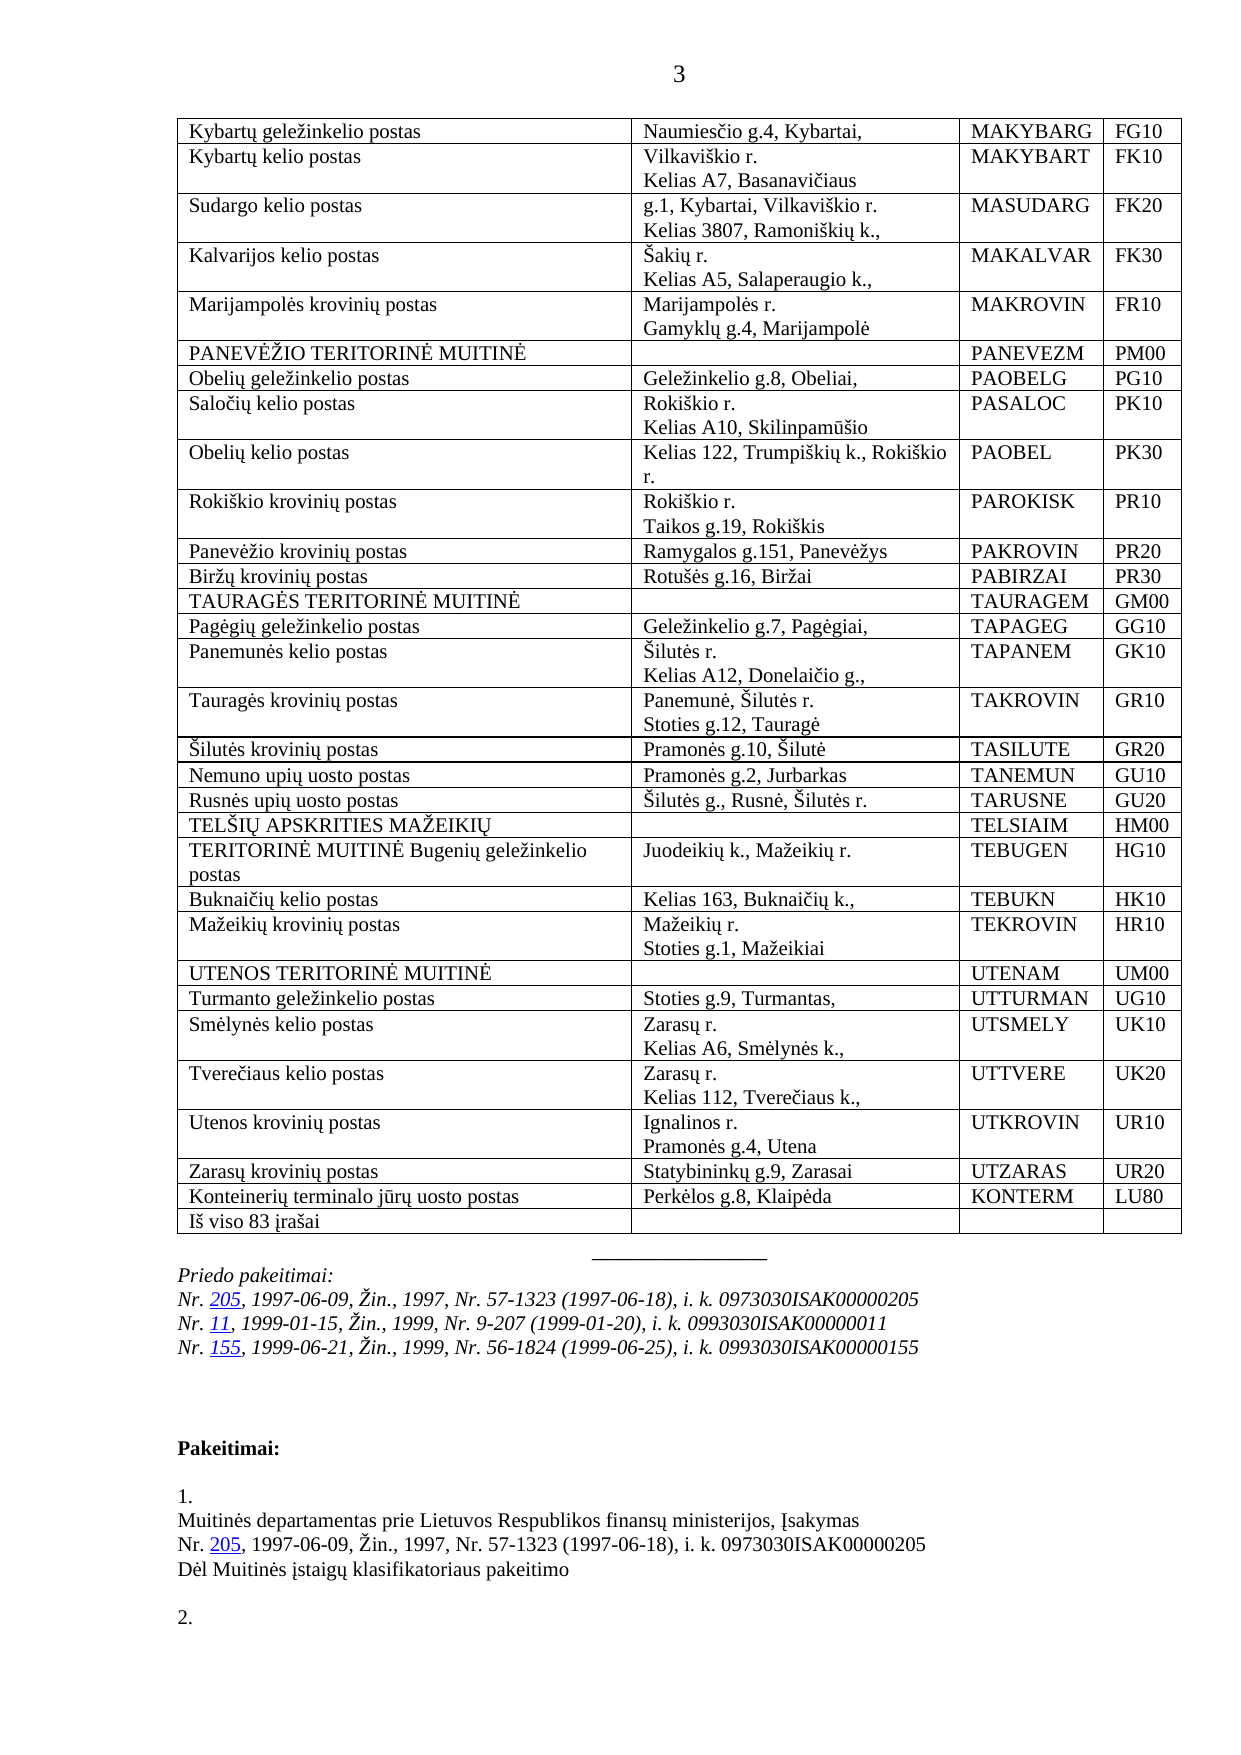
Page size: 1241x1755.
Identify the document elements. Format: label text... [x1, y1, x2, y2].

table_cell PANEVĖŽIO TERITORINĖ MUITINĖ [178, 341, 631, 365]
table_cell [632, 961, 959, 985]
table_cell Iš viso 83 įrašai [178, 1209, 631, 1233]
table_cell Stoties g.9, Turmantas, [632, 986, 959, 1010]
table_cell PR20 [1104, 539, 1181, 563]
table_cell Panemunės kelio postas [178, 639, 631, 687]
text ______________ [177, 1234, 1181, 1263]
table_cell TAKROVIN [960, 688, 1103, 736]
table_cell [632, 589, 959, 613]
table_cell Naumiesčio g.4, Kybartai, [632, 119, 959, 143]
table_cell TELŠIŲ APSKRITIES MAŽEIKIŲ [178, 813, 631, 837]
table_cell UTENOS TERITORINĖ MUITINĖ [178, 961, 631, 985]
table_cell Geležinkelio g.8, Obeliai, [632, 366, 959, 390]
table_cell TERITORINĖ MUITINĖ Bugenių geležinkelio postas [178, 838, 631, 886]
table_cell TEKROVIN [960, 912, 1103, 960]
table_cell Statybininkų g.9, Zarasai [632, 1159, 959, 1183]
text Nr. 205, 1997-06-09, Žin., 1997, Nr. 57-1323 (1997-06-18), i. k. 0973030ISAK00000205 [177, 1287, 1181, 1311]
table_cell Obelių kelio postas [178, 440, 631, 488]
table_cell GK10 [1104, 639, 1181, 687]
table_cell Pramonės g.10, Šilutė [632, 738, 959, 761]
table_cell Zarasų krovinių postas [178, 1159, 631, 1183]
table_cell TEBUKN [960, 887, 1103, 911]
table_cell MAKALVAR [960, 243, 1103, 291]
table_cell Smėlynės kelio postas [178, 1011, 631, 1059]
table_cell Mažeikių krovinių postas [178, 912, 631, 960]
table_cell MASUDARG [960, 194, 1103, 242]
table_cell Tverečiaus kelio postas [178, 1061, 631, 1109]
table_cell PAKROVIN [960, 539, 1103, 563]
table_cell PM00 [1104, 341, 1181, 365]
table_cell UTZARAS [960, 1159, 1103, 1183]
table_cell Obelių geležinkelio postas [178, 366, 631, 390]
table_cell Tauragės krovinių postas [178, 688, 631, 736]
table_cell KONTERM [960, 1184, 1103, 1208]
table_cell Rokiškio krovinių postas [178, 490, 631, 538]
table_cell HK10 [1104, 887, 1181, 911]
table_cell Buknaičių kelio postas [178, 887, 631, 911]
text 2. [177, 1604, 1181, 1629]
table_cell UK20 [1104, 1061, 1181, 1109]
table_cell [1104, 1209, 1181, 1233]
table_cell UR10 [1104, 1110, 1181, 1158]
table_cell g.1, Kybartai, Vilkaviškio r. Kelias 3807, Ramoniškių k., [632, 194, 959, 242]
table_cell Pramonės g.2, Jurbarkas [632, 763, 959, 787]
table_cell [632, 341, 959, 365]
table_cell UTSMELY [960, 1011, 1103, 1059]
table_cell TANEMUN [960, 763, 1103, 787]
table_cell PABIRZAI [960, 564, 1103, 588]
table_cell Geležinkelio g.7, Pagėgiai, [632, 614, 959, 638]
table_cell Šilutės r. Kelias A12, Donelaičio g., [632, 639, 959, 687]
table_cell FG10 [1104, 119, 1181, 143]
table_cell Mažeikių r. Stoties g.1, Mažeikiai [632, 912, 959, 960]
table_cell Ignalinos r. Pramonės g.4, Utena [632, 1110, 959, 1158]
table_cell GR10 [1104, 688, 1181, 736]
table_cell PR10 [1104, 490, 1181, 538]
table_cell PANEVEZM [960, 341, 1103, 365]
text Nr. 155, 1999-06-21, Žin., 1999, Nr. 56-1824 (1999-06-25), i. k. 0993030ISAK00000155 [177, 1335, 1181, 1359]
table_cell UTTURMAN [960, 986, 1103, 1010]
table_cell Panemunė, Šilutės r. Stoties g.12, Tauragė [632, 688, 959, 736]
table_cell MAKYBARG [960, 119, 1103, 143]
table_cell PAOBELG [960, 366, 1103, 390]
table_cell UG10 [1104, 986, 1181, 1010]
table_cell [632, 1209, 959, 1233]
table_cell PK10 [1104, 391, 1181, 439]
table_cell PAOBEL [960, 440, 1103, 488]
table_cell Pagėgių geležinkelio postas [178, 614, 631, 638]
table_cell FK10 [1104, 144, 1181, 192]
table_cell TAURAGEM [960, 589, 1103, 613]
table_cell GU20 [1104, 788, 1181, 812]
table_cell Juodeikių k., Mažeikių r. [632, 838, 959, 886]
table_cell GU10 [1104, 763, 1181, 787]
table_cell MAKYBART [960, 144, 1103, 192]
table_cell UTTVERE [960, 1061, 1103, 1109]
table_cell UTKROVIN [960, 1110, 1103, 1158]
table_cell Zarasų r. Kelias 112, Tverečiaus k., [632, 1061, 959, 1109]
table_cell Šakių r. Kelias A5, Salaperaugio k., [632, 243, 959, 291]
table_cell GG10 [1104, 614, 1181, 638]
table_cell TARUSNE [960, 788, 1103, 812]
table_cell LU80 [1104, 1184, 1181, 1208]
table_cell FK30 [1104, 243, 1181, 291]
table_cell Kalvarijos kelio postas [178, 243, 631, 291]
table_cell [960, 1209, 1103, 1233]
table_cell Marijampolės r. Gamyklų g.4, Marijampolė [632, 292, 959, 340]
table_cell UTENAM [960, 961, 1103, 985]
table_cell HG10 [1104, 838, 1181, 886]
table_cell TAPAGEG [960, 614, 1103, 638]
table_cell UM00 [1104, 961, 1181, 985]
table_cell Vilkaviškio r. Kelias A7, Basanavičiaus [632, 144, 959, 192]
table_cell GR20 [1104, 738, 1181, 761]
table_cell Nemuno upių uosto postas [178, 763, 631, 787]
table_cell Konteinerių terminalo jūrų uosto postas [178, 1184, 631, 1208]
table_cell TAPANEM [960, 639, 1103, 687]
table_cell [632, 813, 959, 837]
table_cell TAURAGĖS TERITORINĖ MUITINĖ [178, 589, 631, 613]
table_cell Turmanto geležinkelio postas [178, 986, 631, 1010]
table_cell Ramygalos g.151, Panevėžys [632, 539, 959, 563]
table_cell HM00 [1104, 813, 1181, 837]
table_cell Rokiškio r. Kelias A10, Skilinpamūšio [632, 391, 959, 439]
table_cell Kybartų kelio postas [178, 144, 631, 192]
table_cell Biržų krovinių postas [178, 564, 631, 588]
table_cell FR10 [1104, 292, 1181, 340]
table_cell Rotušės g.16, Biržai [632, 564, 959, 588]
table_cell TASILUTE [960, 738, 1103, 761]
table_cell Marijampolės krovinių postas [178, 292, 631, 340]
table_cell PASALOC [960, 391, 1103, 439]
table_cell Sudargo kelio postas [178, 194, 631, 242]
table_cell Panevėžio krovinių postas [178, 539, 631, 563]
table_cell FK20 [1104, 194, 1181, 242]
table_cell Kelias 163, Buknaičių k., [632, 887, 959, 911]
table_cell UR20 [1104, 1159, 1181, 1183]
table_cell PAROKISK [960, 490, 1103, 538]
table_cell Saločių kelio postas [178, 391, 631, 439]
text Nr. 205, 1997-06-09, Žin., 1997, Nr. 57-1323 (1997-06-18), i. k. 0973030ISAK00000205 [177, 1532, 1181, 1556]
table_cell PG10 [1104, 366, 1181, 390]
table_cell Kybartų geležinkelio postas [178, 119, 631, 143]
text 1. [177, 1484, 1181, 1508]
table_cell Perkėlos g.8, Klaipėda [632, 1184, 959, 1208]
table_cell Šilutės g., Rusnė, Šilutės r. [632, 788, 959, 812]
table_cell Rusnės upių uosto postas [178, 788, 631, 812]
table_cell PK30 [1104, 440, 1181, 488]
text Muitinės departamentas prie Lietuvos Respublikos finansų ministerijos, Įsakymas [177, 1508, 1181, 1532]
table_cell PR30 [1104, 564, 1181, 588]
table_cell MAKROVIN [960, 292, 1103, 340]
table_cell Utenos krovinių postas [178, 1110, 631, 1158]
table_cell Šilutės krovinių postas [178, 738, 631, 761]
text Dėl Muitinės įstaigų klasifikatoriaus pakeitimo [177, 1556, 1181, 1581]
table_cell TEBUGEN [960, 838, 1103, 886]
table_cell Rokiškio r. Taikos g.19, Rokiškis [632, 490, 959, 538]
table_cell GM00 [1104, 589, 1181, 613]
table_cell Kelias 122, Trumpiškių k., Rokiškio r. [632, 440, 959, 488]
table_cell UK10 [1104, 1011, 1181, 1059]
table_cell Zarasų r. Kelias A6, Smėlynės k., [632, 1011, 959, 1059]
text Nr. 11, 1999-01-15, Žin., 1999, Nr. 9-207 (1999-01-20), i. k. 0993030ISAK00000011 [177, 1311, 1181, 1335]
text Priedo pakeitimai: [177, 1263, 1181, 1287]
table_cell TELSIAIM [960, 813, 1103, 837]
table_cell HR10 [1104, 912, 1181, 960]
text Pakeitimai: [177, 1436, 1181, 1460]
